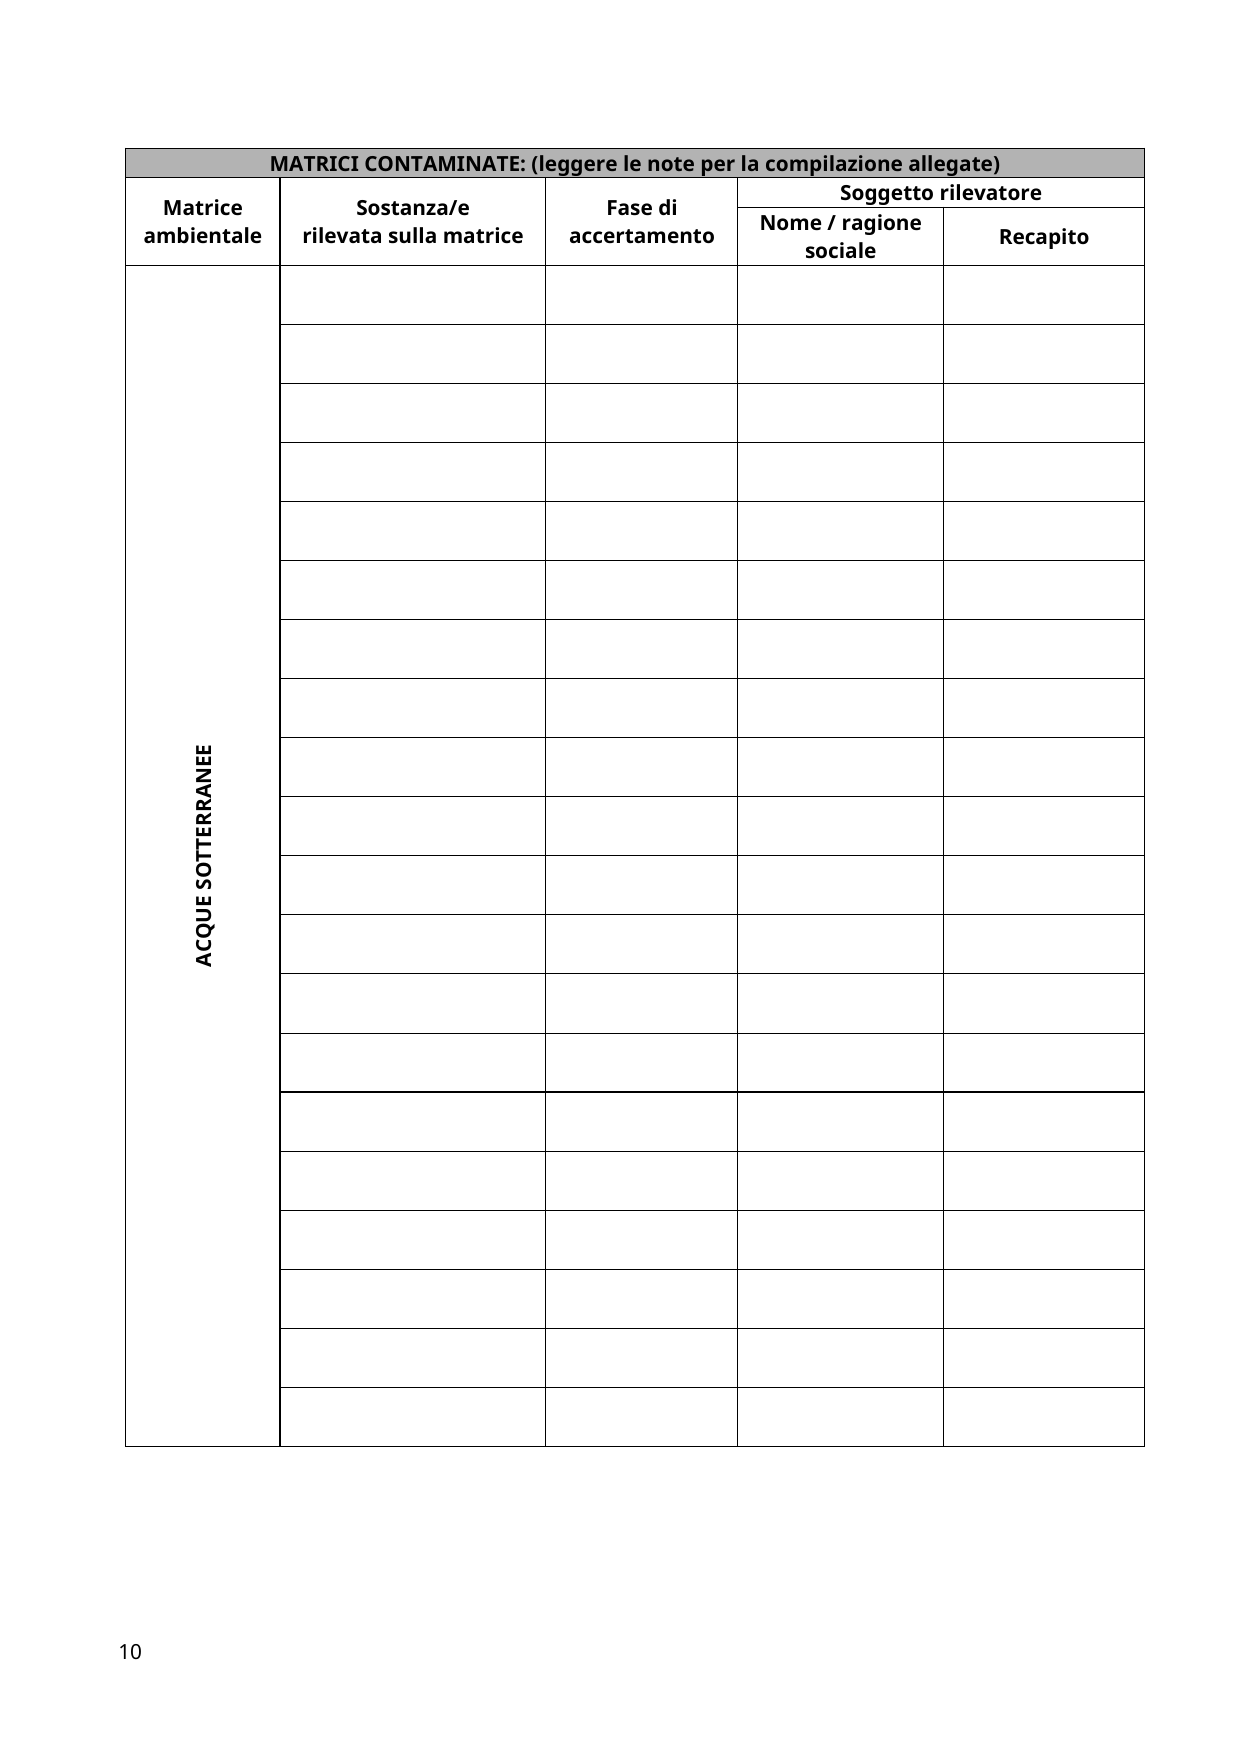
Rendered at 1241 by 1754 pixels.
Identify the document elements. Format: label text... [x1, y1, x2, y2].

table_cell [281, 1034, 545, 1091]
table_cell [281, 1329, 545, 1387]
table_cell [546, 1211, 737, 1269]
table_cell [546, 561, 737, 619]
table_cell [546, 974, 737, 1032]
table_cell [738, 856, 943, 914]
table_cell Matrice ambientale [126, 178, 279, 264]
table_cell [546, 738, 737, 796]
table_cell [944, 502, 1144, 560]
table_cell [281, 738, 545, 796]
table_cell [738, 1211, 943, 1269]
table_cell [546, 384, 737, 442]
table_cell [738, 1270, 943, 1328]
table_cell [944, 797, 1144, 855]
table_cell [944, 1388, 1144, 1446]
table_cell [944, 325, 1144, 383]
table_cell [944, 974, 1144, 1032]
table_cell [546, 797, 737, 855]
table_cell [738, 1034, 943, 1091]
table_cell [546, 856, 737, 914]
table_cell ACQUE SOTTERRANEE [126, 266, 279, 1446]
table_cell [546, 1152, 737, 1209]
table_cell [738, 1388, 943, 1446]
table_cell [546, 915, 737, 973]
table_cell [281, 620, 545, 678]
table_cell [281, 443, 545, 501]
table_cell [281, 1270, 545, 1328]
table_cell [281, 561, 545, 619]
table_cell [738, 502, 943, 560]
table_cell [944, 1034, 1144, 1091]
table_cell [944, 1270, 1144, 1328]
table_cell [944, 1329, 1144, 1387]
table_cell [546, 1270, 737, 1328]
table_cell [738, 266, 943, 324]
table_cell [944, 679, 1144, 737]
table_cell [546, 325, 737, 383]
table_cell [738, 443, 943, 501]
table_cell [738, 620, 943, 678]
table_cell [944, 443, 1144, 501]
table_cell [738, 561, 943, 619]
table_header MATRICI CONTAMINATE: (leggere le note per la compilazione allegate) [126, 149, 1144, 177]
table_cell [281, 384, 545, 442]
table_cell Fase di accertamento [546, 178, 737, 264]
table_cell [546, 266, 737, 324]
table_cell [546, 443, 737, 501]
table_cell [738, 797, 943, 855]
table_cell [944, 561, 1144, 619]
table_cell Sostanza/e rilevata sulla matrice [281, 178, 545, 264]
table_cell [546, 1034, 737, 1091]
table_cell Recapito [944, 208, 1144, 264]
table_cell Nome / ragione sociale [738, 208, 943, 264]
table_cell [281, 797, 545, 855]
table_cell [944, 266, 1144, 324]
table_cell [281, 915, 545, 973]
table_cell [944, 738, 1144, 796]
table_cell [944, 620, 1144, 678]
table_cell [281, 1211, 545, 1269]
table_cell [738, 384, 943, 442]
table_cell [738, 679, 943, 737]
table_cell [738, 325, 943, 383]
table_cell [546, 1329, 737, 1387]
table_cell [281, 266, 545, 324]
table_cell [738, 1329, 943, 1387]
table_cell [281, 974, 545, 1032]
table_cell [738, 915, 943, 973]
table_cell [944, 915, 1144, 973]
table_cell [944, 1152, 1144, 1209]
table_cell [546, 502, 737, 560]
table_cell [738, 1093, 943, 1151]
table_cell [738, 974, 943, 1032]
table_cell [546, 1388, 737, 1446]
table_cell [546, 679, 737, 737]
table_cell [546, 1093, 737, 1151]
table_cell [281, 1152, 545, 1209]
table_cell [944, 1211, 1144, 1269]
table_cell [546, 620, 737, 678]
table_cell [738, 1152, 943, 1209]
table_cell [281, 502, 545, 560]
table_cell [281, 1093, 545, 1151]
table_cell [281, 1388, 545, 1446]
table_cell Soggetto rilevatore [738, 178, 1144, 207]
table_cell [281, 856, 545, 914]
table_cell [281, 679, 545, 737]
table_cell [944, 384, 1144, 442]
table_cell [281, 325, 545, 383]
table_cell [944, 856, 1144, 914]
table_cell [944, 1093, 1144, 1151]
table_cell [738, 738, 943, 796]
